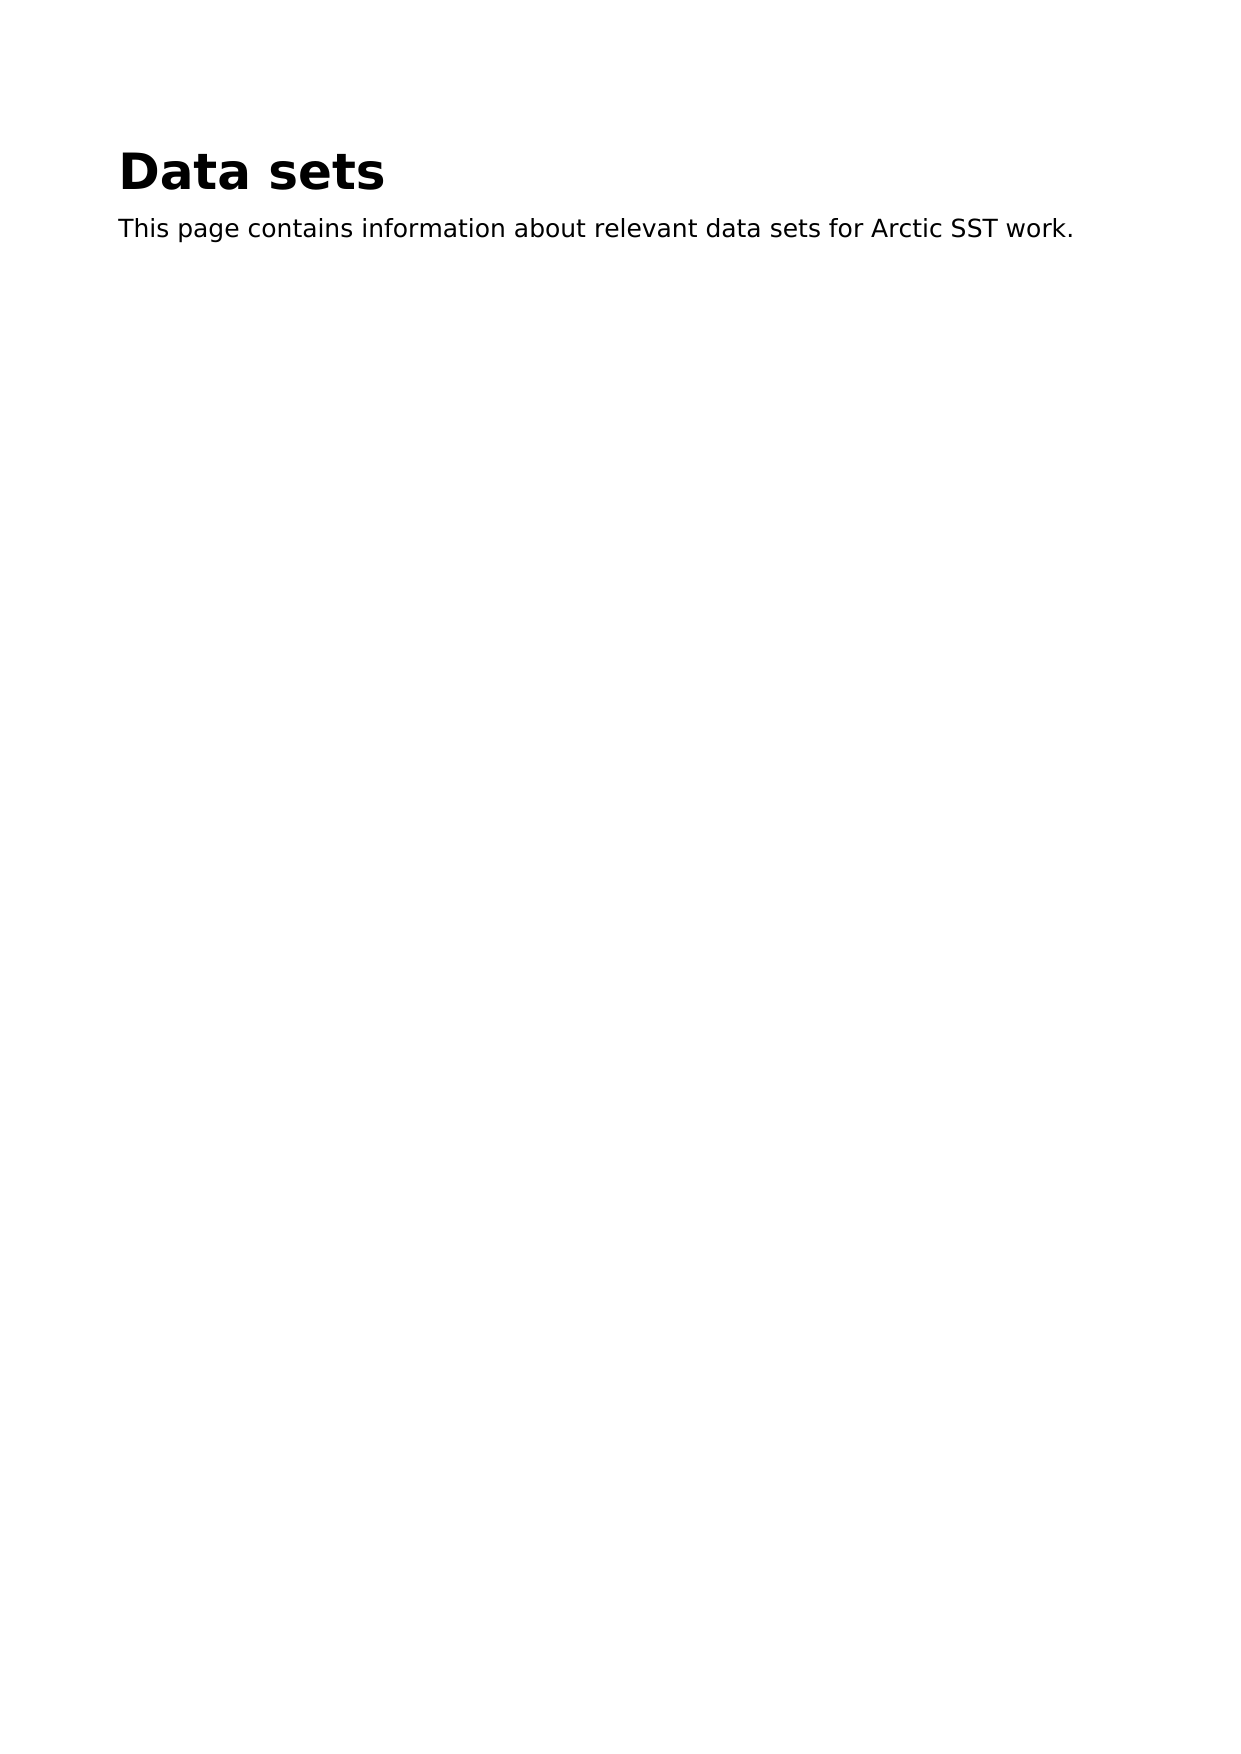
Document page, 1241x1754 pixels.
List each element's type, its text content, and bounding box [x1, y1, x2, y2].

subtitle Data sets [118, 143, 1122, 201]
text This page contains information about relevant data sets for Arctic SST work. [118, 214, 1122, 243]
